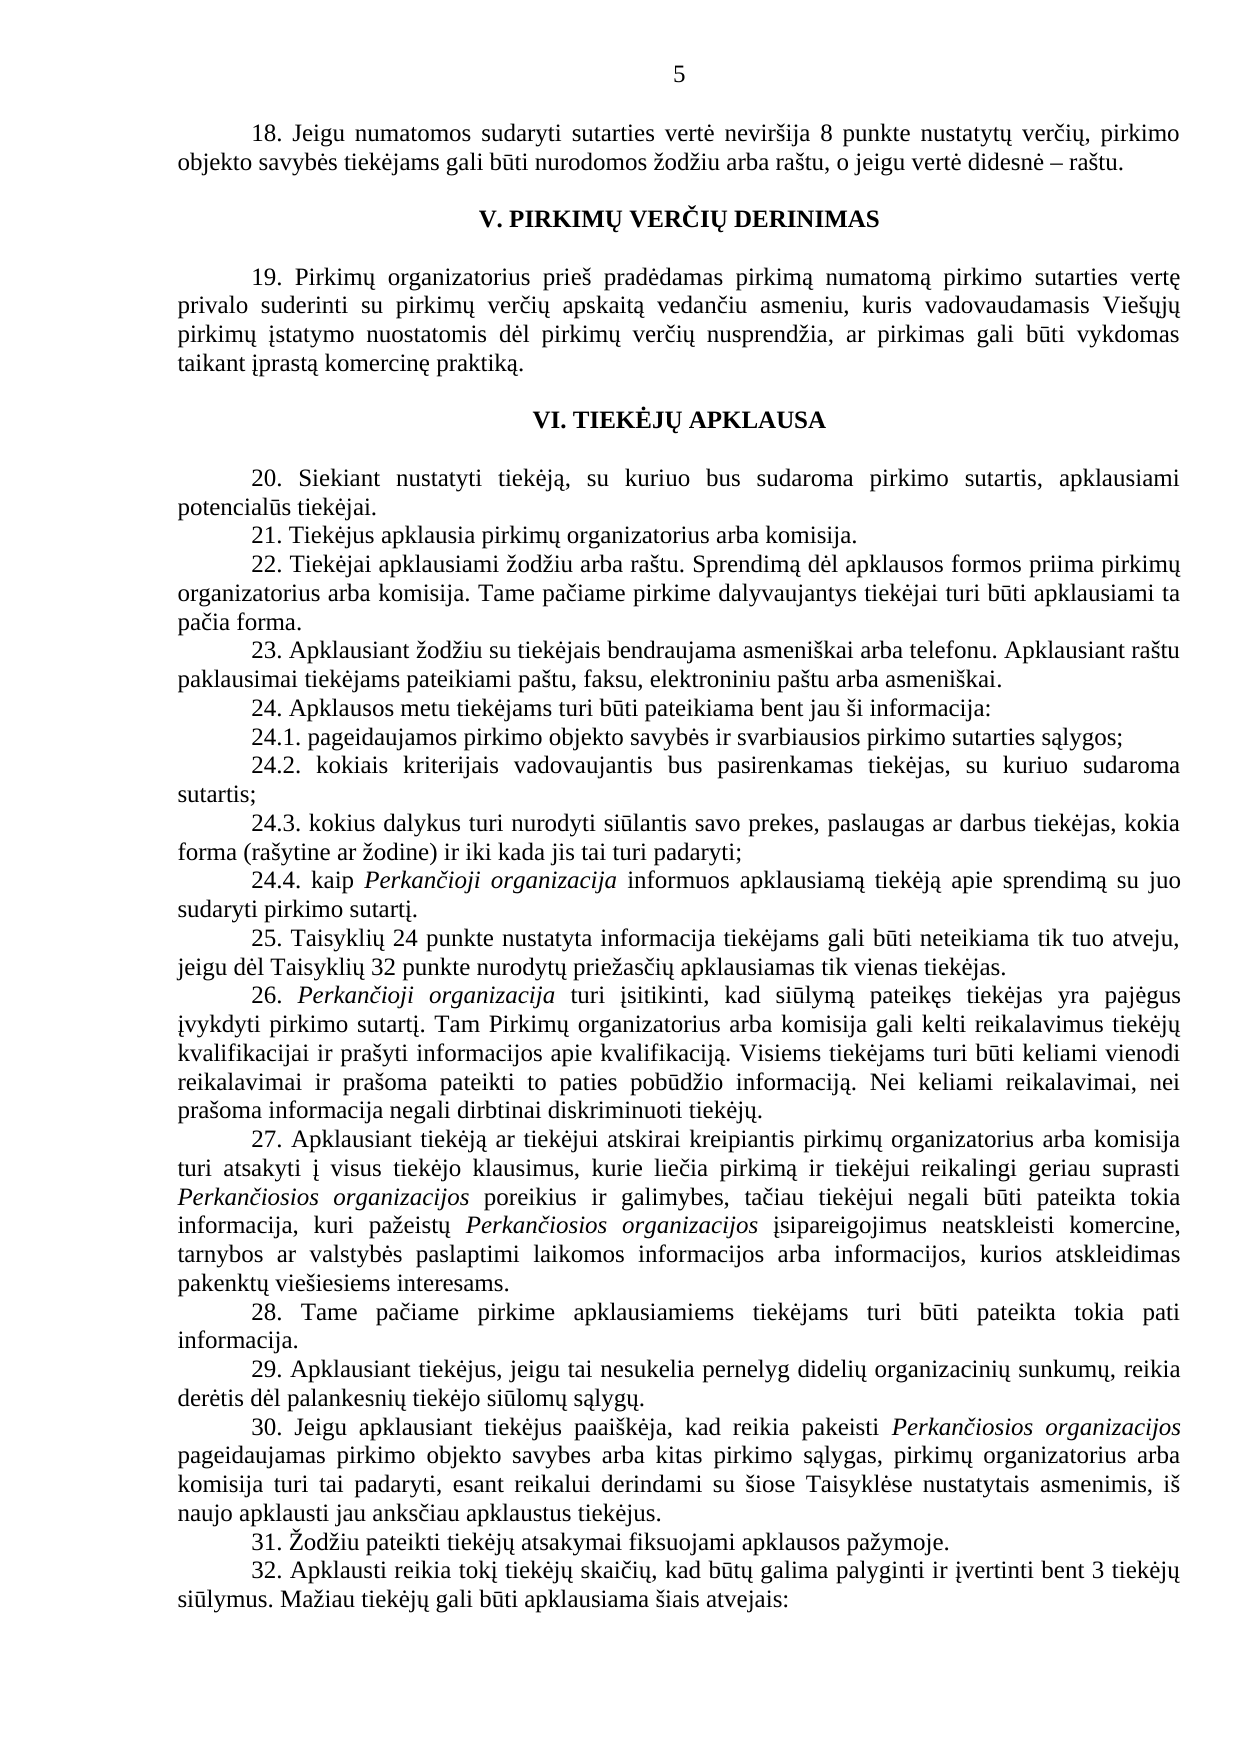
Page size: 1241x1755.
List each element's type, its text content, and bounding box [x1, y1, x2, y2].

text 24.2. kokiais kriterijais vadovaujantis bus pasirenkamas tiekėjas, su kuriuo sudaroma sutartis; [177, 751, 1181, 808]
text 27. Apklausiant tiekėją ar tiekėjui atskirai kreipiantis pirkimų organizatorius arba komisija turi atsakyti į visus tiekėjo klausimus, kurie liečia pirkimą ir tiekėjui reikalingi geriau suprasti Perkančiosios organizacijos poreikius ir galimybes, tačiau tiekėjui negali būti pateikta tokia informacija, kuri pažeistų Perkančiosios organizacijos įsipareigojimus neatskleisti komercine, tarnybos ar valstybės paslaptimi laikomos informacijos arba informacijos, kurios atskleidimas pakenktų viešiesiems interesams. [177, 1124, 1181, 1297]
text 25. Taisyklių 24 punkte nustatyta informacija tiekėjams gali būti neteikiama tik tuo atveju, jeigu dėl Taisyklių 32 punkte nurodytų priežasčių apklausiamas tik vienas tiekėjas. [177, 923, 1181, 981]
text 32. Apklausti reikia tokį tiekėjų skaičių, kad būtų galima palyginti ir įvertinti bent 3 tiekėjų siūlymus. Mažiau tiekėjų gali būti apklausiama šiais atvejais: [177, 1556, 1181, 1613]
text 23. Apklausiant žodžiu su tiekėjais bendraujama asmeniškai arba telefonu. Apklausiant raštu paklausimai tiekėjams pateikiami paštu, faksu, elektroniniu paštu arba asmeniškai. [177, 636, 1181, 693]
text 28. Tame pačiame pirkime apklausiamiems tiekėjams turi būti pateikta tokia pati informacija. [177, 1297, 1181, 1354]
text 19. Pirkimų organizatorius prieš pradėdamas pirkimą numatomą pirkimo sutarties vertę privalo suderinti su pirkimų verčių apskaitą vedančiu asmeniu, kuris vadovaudamasis Viešųjų pirkimų įstatymo nuostatomis dėl pirkimų verčių nusprendžia, ar pirkimas gali būti vykdomas taikant įprastą komercinę praktiką. [177, 262, 1181, 377]
text 24.4. kaip Perkančioji organizacija informuos apklausiamą tiekėją apie sprendimą su juo sudaryti pirkimo sutartį. [177, 866, 1181, 923]
text 26. Perkančioji organizacija turi įsitikinti, kad siūlymą pateikęs tiekėjas yra pajėgus įvykdyti pirkimo sutartį. Tam Pirkimų organizatorius arba komisija gali kelti reikalavimus tiekėjų kvalifikacijai ir prašyti informacijos apie kvalifikaciją. Visiems tiekėjams turi būti keliami vienodi reikalavimai ir prašoma pateikti to paties pobūdžio informaciją. Nei keliami reikalavimai, nei prašoma informacija negali dirbtinai diskriminuoti tiekėjų. [177, 981, 1181, 1124]
text 24.1. pageidaujamos pirkimo objekto savybės ir svarbiausios pirkimo sutarties sąlygos; [177, 722, 1181, 751]
text 21. Tiekėjus apklausia pirkimų organizatorius arba komisija. [177, 521, 1181, 549]
text 29. Apklausiant tiekėjus, jeigu tai nesukelia pernelyg didelių organizacinių sunkumų, reikia derėtis dėl palankesnių tiekėjo siūlomų sąlygų. [177, 1354, 1181, 1412]
text 22. Tiekėjai apklausiami žodžiu arba raštu. Sprendimą dėl apklausos formos priima pirkimų organizatorius arba komisija. Tame pačiame pirkime dalyvaujantys tiekėjai turi būti apklausiami ta pačia forma. [177, 549, 1181, 636]
text 31. Žodžiu pateikti tiekėjų atsakymai fiksuojami apklausos pažymoje. [177, 1527, 1181, 1556]
text 30. Jeigu apklausiant tiekėjus paaiškėja, kad reikia pakeisti Perkančiosios organizacijos pageidaujamas pirkimo objekto savybes arba kitas pirkimo sąlygas, pirkimų organizatorius arba komisija turi tai padaryti, esant reikalui derindami su šiose Taisyklėse nustatytais asmenimis, iš naujo apklausti jau anksčiau apklaustus tiekėjus. [177, 1412, 1181, 1527]
text 24.3. kokius dalykus turi nurodyti siūlantis savo prekes, paslaugas ar darbus tiekėjas, kokia forma (rašytine ar žodine) ir iki kada jis tai turi padaryti; [177, 808, 1181, 866]
text 18. Jeigu numatomos sudaryti sutarties vertė neviršija 8 punkte nustatytų verčių, pirkimo objekto savybės tiekėjams gali būti nurodomos žodžiu arba raštu, o jeigu vertė didesnė – raštu. [177, 118, 1181, 176]
text 24. Apklausos metu tiekėjams turi būti pateikiama bent jau ši informacija: [177, 693, 1181, 722]
text V. Pirkimų verčių derinimas [177, 204, 1181, 233]
text VI. Tiekėjų apklausa [177, 406, 1181, 434]
text 20. Siekiant nustatyti tiekėją, su kuriuo bus sudaroma pirkimo sutartis, apklausiami potencialūs tiekėjai. [177, 463, 1181, 521]
